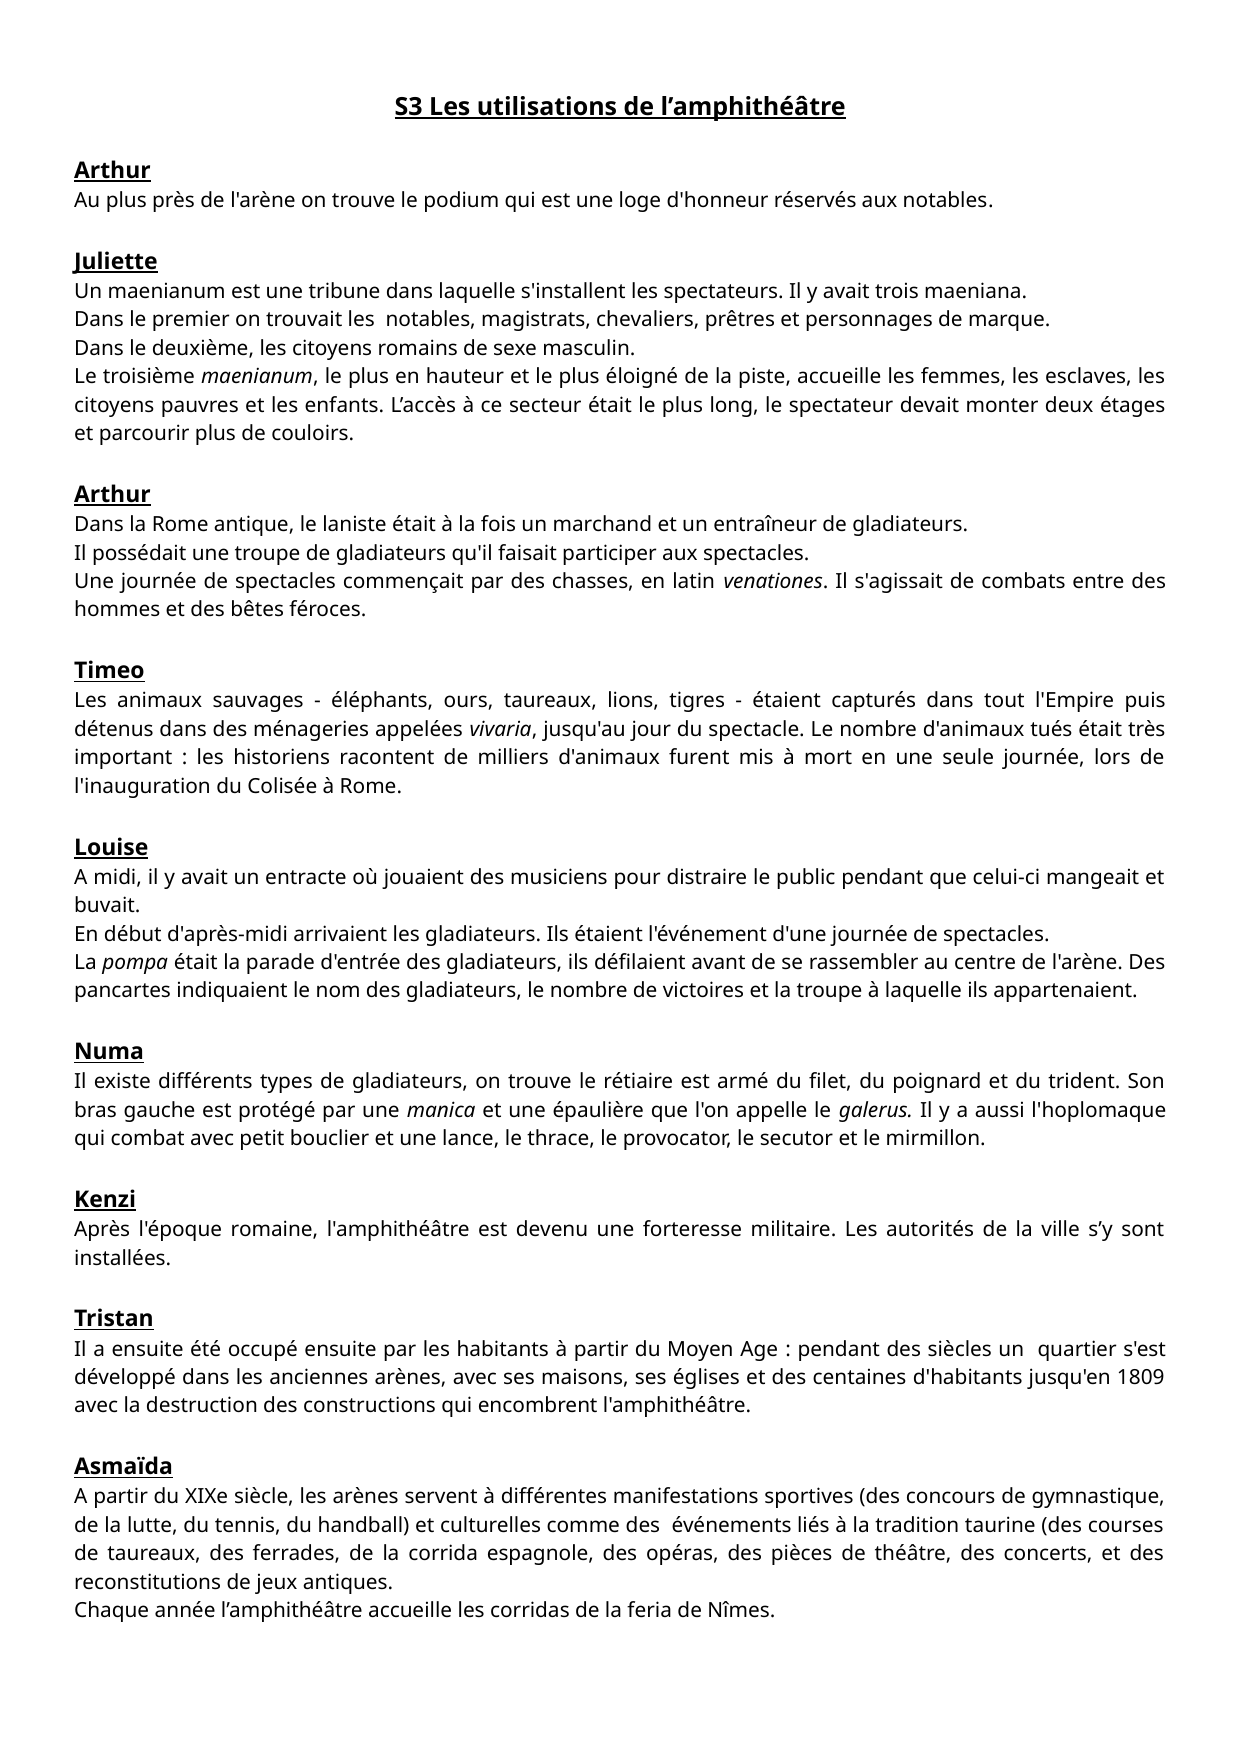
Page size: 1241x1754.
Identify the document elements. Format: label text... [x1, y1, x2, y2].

text La pompa était la parade d'entrée des gladiateurs, ils défilaient avant de se rassembler au centre de l'arène. Des pancartes indiquaient le nom des gladiateurs, le nombre de victoires et la troupe à laquelle ils appartenaient. [74, 947, 1167, 1004]
text Asmaïda [74, 1450, 1167, 1481]
text Tristan [74, 1302, 1167, 1334]
text Les animaux sauvages - éléphants, ours, taureaux, lions, tigres - étaient capturés dans tout l'Empire puis détenus dans des ménageries appelées vivaria, jusqu'au jour du spectacle. Le nombre d'animaux tués était très important : les historiens racontent de milliers d'animaux furent mis à mort en une seule journée, lors de l'inauguration du Colisée à Rome. [74, 686, 1167, 799]
text Il a ensuite été occupé ensuite par les habitants à partir du Moyen Age : pendant des siècles un quartier s'est développé dans les anciennes arènes, avec ses maisons, ses églises et des centaines d'habitants jusqu'en 1809 avec la destruction des constructions qui encombrent l'amphithéâtre. [74, 1334, 1167, 1419]
text Juliette [74, 245, 1167, 276]
text Numa [74, 1035, 1167, 1066]
text Une journée de spectacles commençait par des chasses, en latin venationes. Il s'agissait de combats entre des hommes et des bêtes féroces. [74, 566, 1167, 623]
text S3 Les utilisations de l’amphithéâtre [74, 89, 1167, 123]
text Il possédait une troupe de gladiateurs qu'il faisait participer aux spectacles. [74, 538, 1167, 566]
text Après l'époque romaine, l'amphithéâtre est devenu une forteresse militaire. Les autorités de la ville s’y sont installées. [74, 1214, 1167, 1271]
text A partir du XIXe siècle, les arènes servent à différentes manifestations sportives (des concours de gymnastique, de la lutte, du tennis, du handball) et culturelles comme des événements liés à la tradition taurine (des courses de taureaux, des ferrades, de la corrida espagnole, des opéras, des pièces de théâtre, des concerts, et des reconstitutions de jeux antiques. [74, 1481, 1167, 1595]
text Arthur [74, 478, 1167, 509]
text Il existe différents types de gladiateurs, on trouve le rétiaire est armé du filet, du poignard et du trident. Son bras gauche est protégé par une manica et une épaulière que l'on appelle le galerus. Il y a aussi l'hoplomaque qui combat avec petit bouclier et une lance, le thrace, le provocator, le secutor et le mirmillon. [74, 1066, 1167, 1152]
text Le troisième maenianum, le plus en hauteur et le plus éloigné de la piste, accueille les femmes, les esclaves, les citoyens pauvres et les enfants. L’accès à ce secteur était le plus long, le spectateur devait monter deux étages et parcourir plus de couloirs. [74, 361, 1167, 447]
text Timeo [74, 654, 1167, 686]
text Dans le deuxième, les citoyens romains de sexe masculin. [74, 333, 1167, 361]
text Kenzi [74, 1183, 1167, 1214]
text En début d'après-midi arrivaient les gladiateurs. Ils étaient l'événement d'une journée de spectacles. [74, 919, 1167, 947]
text Dans la Rome antique, le laniste était à la fois un marchand et un entraîneur de gladiateurs. [74, 509, 1167, 538]
text Un maenianum est une tribune dans laquelle s'installent les spectateurs. Il y avait trois maeniana. [74, 276, 1167, 304]
text Dans le premier on trouvait les notables, magistrats, chevaliers, prêtres et personnages de marque. [74, 304, 1167, 333]
text Au plus près de l'arène on trouve le podium qui est une loge d'honneur réservés aux notables. [74, 185, 1167, 214]
text Chaque année l’amphithéâtre accueille les corridas de la feria de Nîmes. [74, 1595, 1167, 1624]
text Arthur [74, 154, 1167, 185]
text A midi, il y avait un entracte où jouaient des musiciens pour distraire le public pendant que celui-ci mangeait et buvait. [74, 862, 1167, 919]
text Louise [74, 831, 1167, 862]
